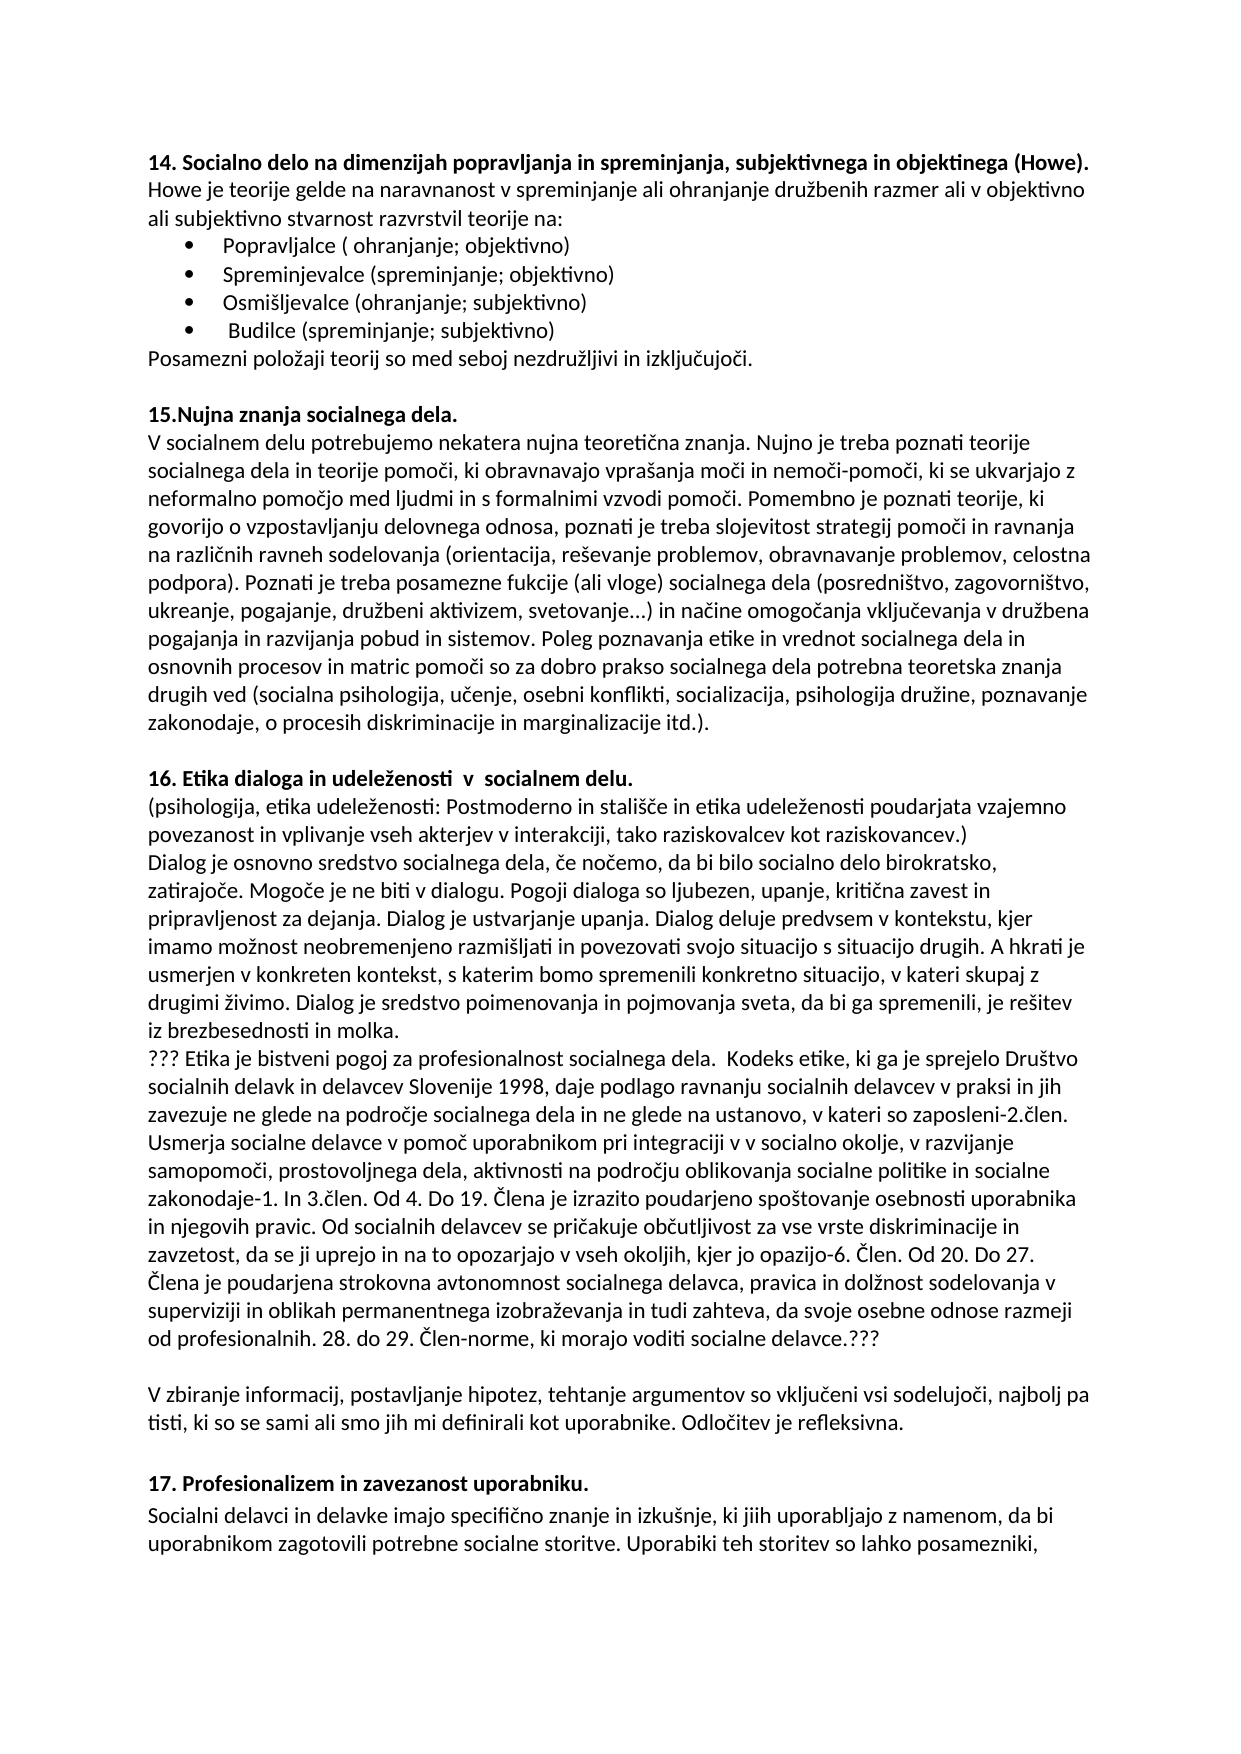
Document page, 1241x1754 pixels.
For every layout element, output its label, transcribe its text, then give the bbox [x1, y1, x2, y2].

list Osmišljevalce (ohranjanje; subjektivno) [185, 288, 1093, 316]
list Popravljalce ( ohranjanje; objektivno) [185, 232, 1093, 260]
text 17. Profesionalizem in zavezanost uporabniku. [148, 1469, 1093, 1497]
text V zbiranje informacij, postavljanje hipotez, tehtanje argumentov so vključeni vsi sodelujoči, najbolj pa tisti, ki so se sami ali smo jih mi definirali kot uporabnike. Odločitev je refleksivna. [148, 1381, 1093, 1437]
text (psihologija, etika udeleženosti: Postmoderno in stališče in etika udeleženosti poudarjata vzajemno povezanost in vplivanje vseh akterjev v interakciji, tako raziskovalcev kot raziskovancev.) [148, 792, 1093, 848]
text ??? Etika je bistveni pogoj za profesionalnost socialnega dela. Kodeks etike, ki ga je sprejelo Društvo socialnih delavk in delavcev Slovenije 1998, daje podlago ravnanju socialnih delavcev v praksi in jih zavezuje ne glede na področje socialnega dela in ne glede na ustanovo, v kateri so zaposleni-2.člen. Usmerja socialne delavce v pomoč uporabnikom pri integraciji v v socialno okolje, v razvijanje samopomoči, prostovoljnega dela, aktivnosti na področju oblikovanja socialne politike in socialne zakonodaje-1. In 3.člen. Od 4. Do 19. Člena je izrazito poudarjeno spoštovanje osebnosti uporabnika in njegovih pravic. Od socialnih delavcev se pričakuje občutljivost za vse vrste diskriminacije in zavzetost, da se ji uprejo in na to opozarjajo v vseh okoljih, kjer jo opazijo-6. Člen. Od 20. Do 27. Člena je poudarjena strokovna avtonomnost socialnega delavca, pravica in dolžnost sodelovanja v superviziji in oblikah permanentnega izobraževanja in tudi zahteva, da svoje osebne odnose razmeji od profesionalnih. 28. do 29. Člen-norme, ki morajo voditi socialne delavce.??? [148, 1044, 1093, 1352]
list Budilce (spreminjanje; subjektivno) [185, 316, 1093, 344]
list Spreminjevalce (spreminjanje; objektivno) [185, 260, 1093, 288]
text Howe je teorije gelde na naravnanost v spreminjanje ali ohranjanje družbenih razmer ali v objektivno ali subjektivno stvarnost razvrstvil teorije na: [148, 176, 1093, 232]
text Dialog je osnovno sredstvo socialnega dela, če nočemo, da bi bilo socialno delo birokratsko, zatirajoče. Mogoče je ne biti v dialogu. Pogoji dialoga so ljubezen, upanje, kritična zavest in pripravljenost za dejanja. Dialog je ustvarjanje upanja. Dialog deluje predvsem v kontekstu, kjer imamo možnost neobremenjeno razmišljati in povezovati svojo situacijo s situacijo drugih. A hkrati je usmerjen v konkreten kontekst, s katerim bomo spremenili konkretno situacijo, v kateri skupaj z drugimi živimo. Dialog je sredstvo poimenovanja in pojmovanja sveta, da bi ga spremenili, je rešitev iz brezbesednosti in molka. [148, 848, 1093, 1044]
text 16. Etika dialoga in udeleženosti v socialnem delu. [148, 764, 1093, 792]
text 15.Nujna znanja socialnega dela. [148, 400, 1093, 428]
text Socialni delavci in delavke imajo specifično znanje in izkušnje, ki jiih uporabljajo z namenom, da bi uporabnikom zagotovili potrebne socialne storitve. Uporabiki teh storitev so lahko posamezniki, [148, 1501, 1093, 1557]
text 14. Socialno delo na dimenzijah popravljanja in spreminjanja, subjektivnega in objektinega (Howe). [148, 148, 1093, 176]
text Posamezni položaji teorij so med seboj nezdružljivi in izključujoči. [148, 344, 1093, 372]
text V socialnem delu potrebujemo nekatera nujna teoretična znanja. Nujno je treba poznati teorije socialnega dela in teorije pomoči, ki obravnavajo vprašanja moči in nemoči-pomoči, ki se ukvarjajo z neformalno pomočjo med ljudmi in s formalnimi vzvodi pomoči. Pomembno je poznati teorije, ki govorijo o vzpostavljanju delovnega odnosa, poznati je treba slojevitost strategij pomoči in ravnanja na različnih ravneh sodelovanja (orientacija, reševanje problemov, obravnavanje problemov, celostna podpora). Poznati je treba posamezne fukcije (ali vloge) socialnega dela (posredništvo, zagovorništvo, ukreanje, pogajanje, družbeni aktivizem, svetovanje...) in načine omogočanja vključevanja v družbena pogajanja in razvijanja pobud in sistemov. Poleg poznavanja etike in vrednot socialnega dela in osnovnih procesov in matric pomoči so za dobro prakso socialnega dela potrebna teoretska znanja drugih ved (socialna psihologija, učenje, osebni konflikti, socializacija, psihologija družine, poznavanje zakonodaje, o procesih diskriminacije in marginalizacije itd.). [148, 428, 1093, 736]
